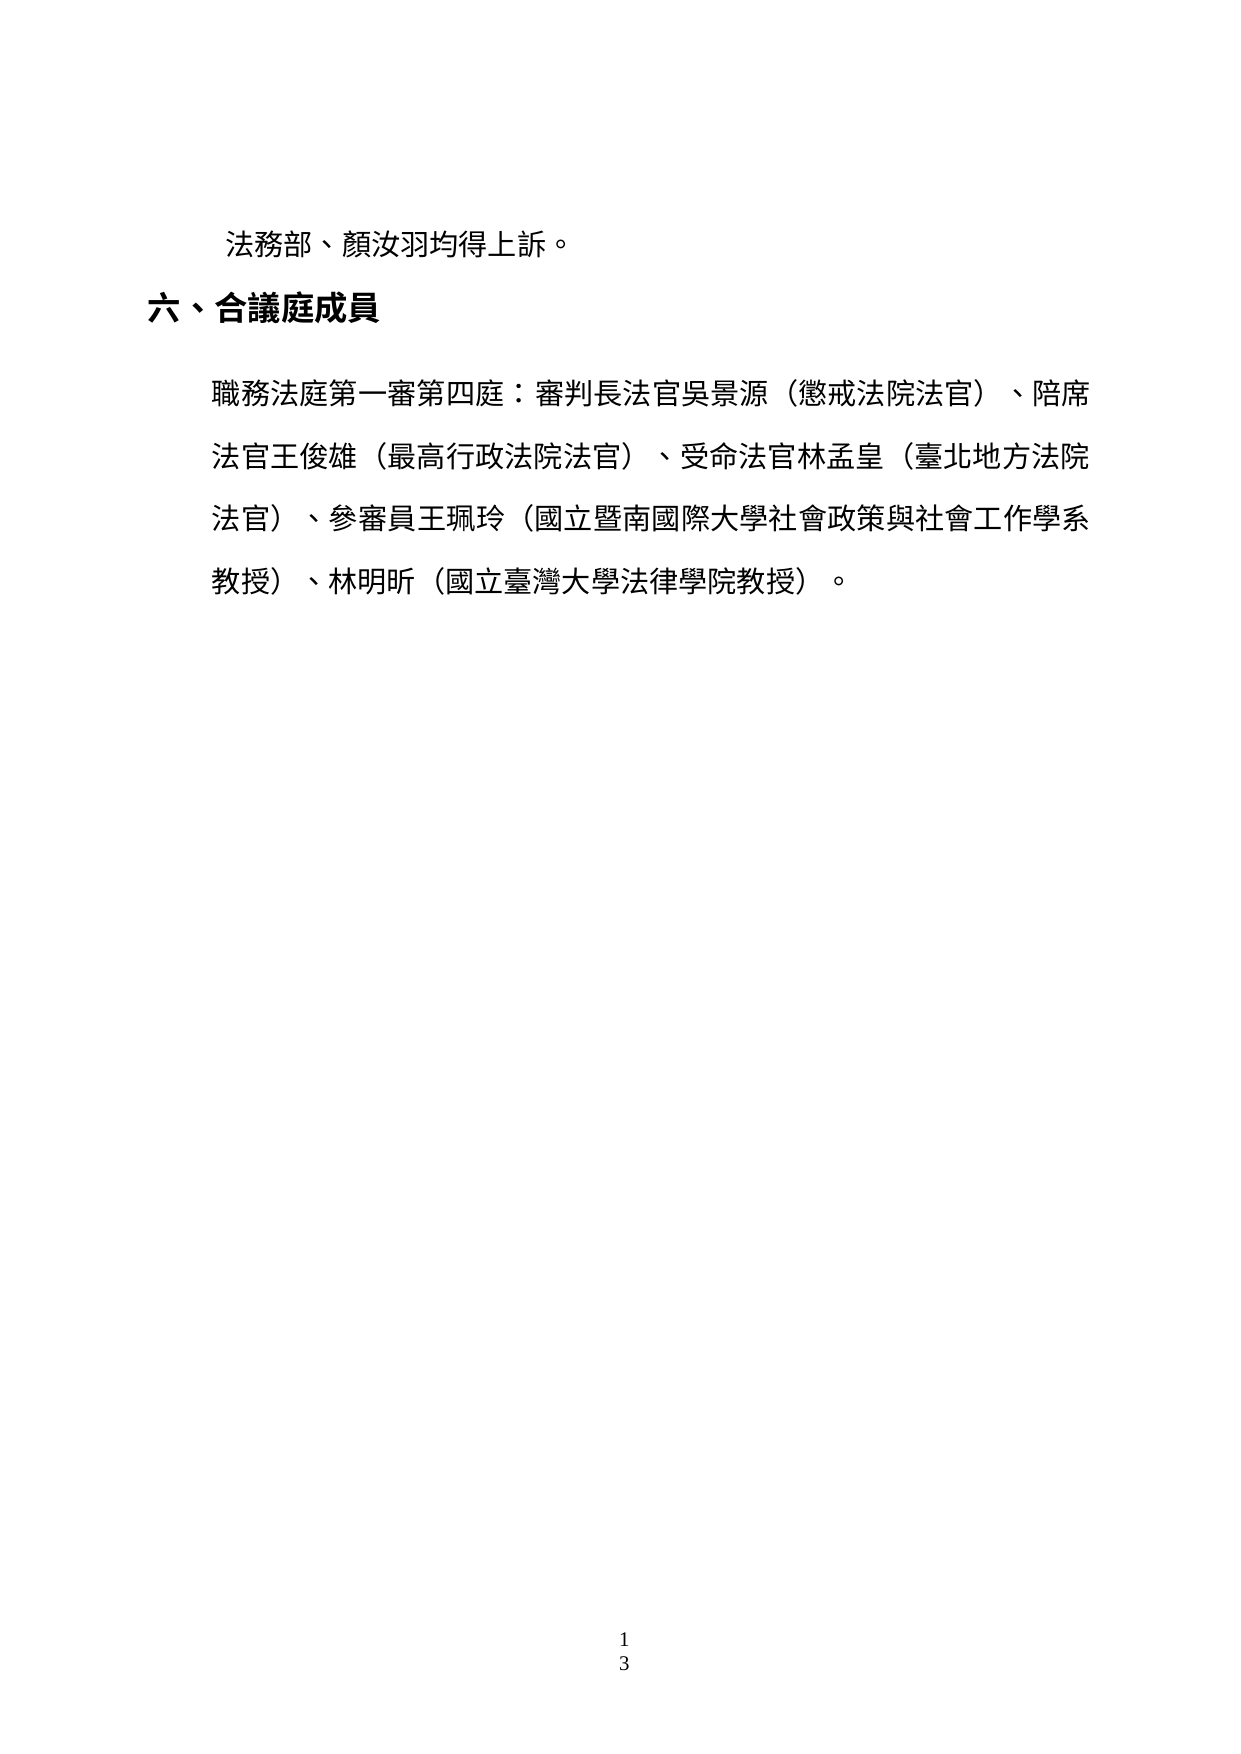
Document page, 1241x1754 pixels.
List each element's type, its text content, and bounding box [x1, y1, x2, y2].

text 法務部、顏汝羽均得上訴。 [148, 201, 1092, 264]
text 六、合議庭成員 [148, 264, 1092, 326]
text 職務法庭第一審第四庭：審判長法官吳景源（懲戒法院法官）、陪席法官王俊雄（最高行政法院法官）、受命法官林孟皇（臺北地方法院法官）、參審員王珮玲（國立暨南國際大學社會政策與社會工作學系教授）、林明昕（國立臺灣大學法律學院教授）。 [212, 350, 1092, 600]
